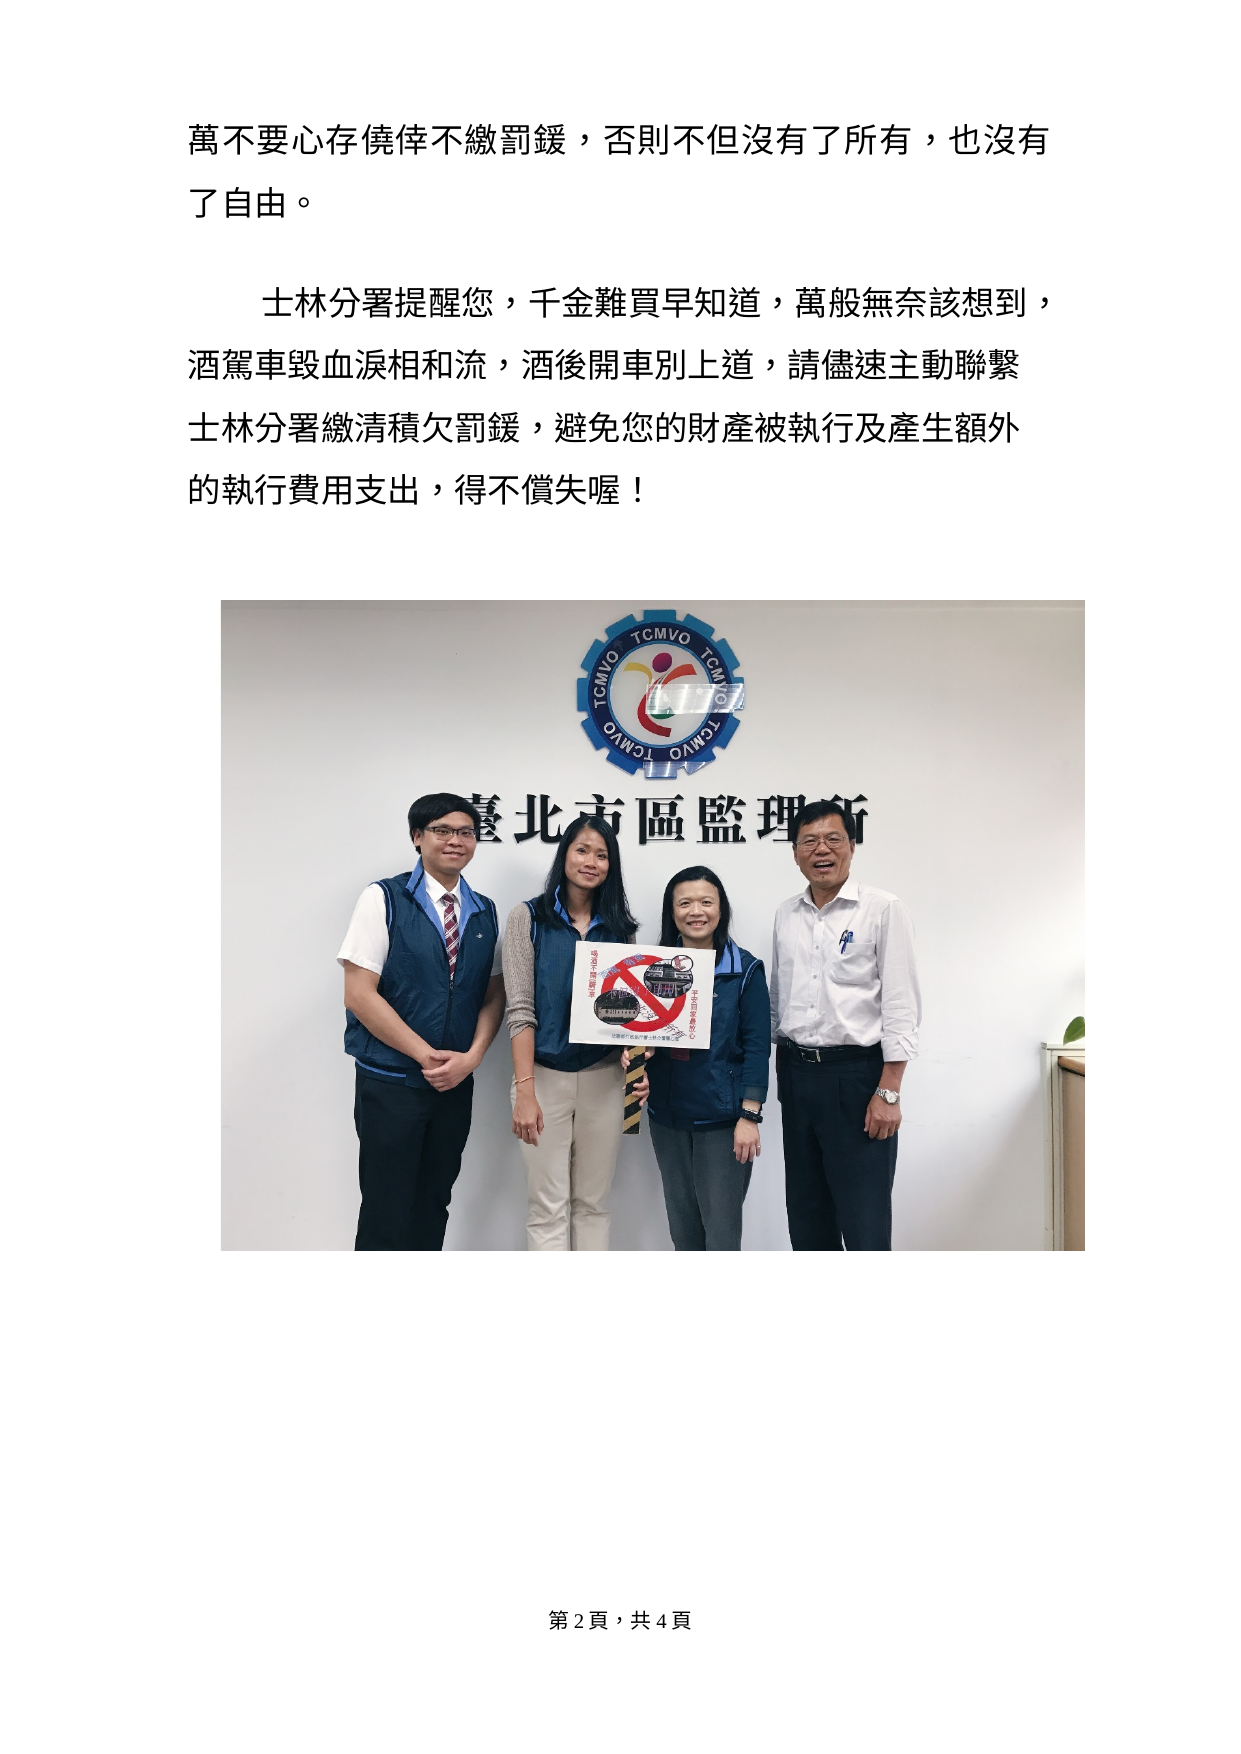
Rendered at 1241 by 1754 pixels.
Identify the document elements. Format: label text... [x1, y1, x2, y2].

text 士林分署提醒您，千金難買早知道，萬般無奈該想到，酒駕車毀血淚相和流，酒後開車別上道，請儘速主動聯繫士林分署繳清積欠罰鍰，避免您的財產被執行及產生額外的執行費用支出，得不償失喔！ [187, 259, 1053, 509]
text 萬不要心存僥倖不繳罰鍰，否則不但沒有了所有，也沒有了自由。 [187, 96, 1053, 221]
